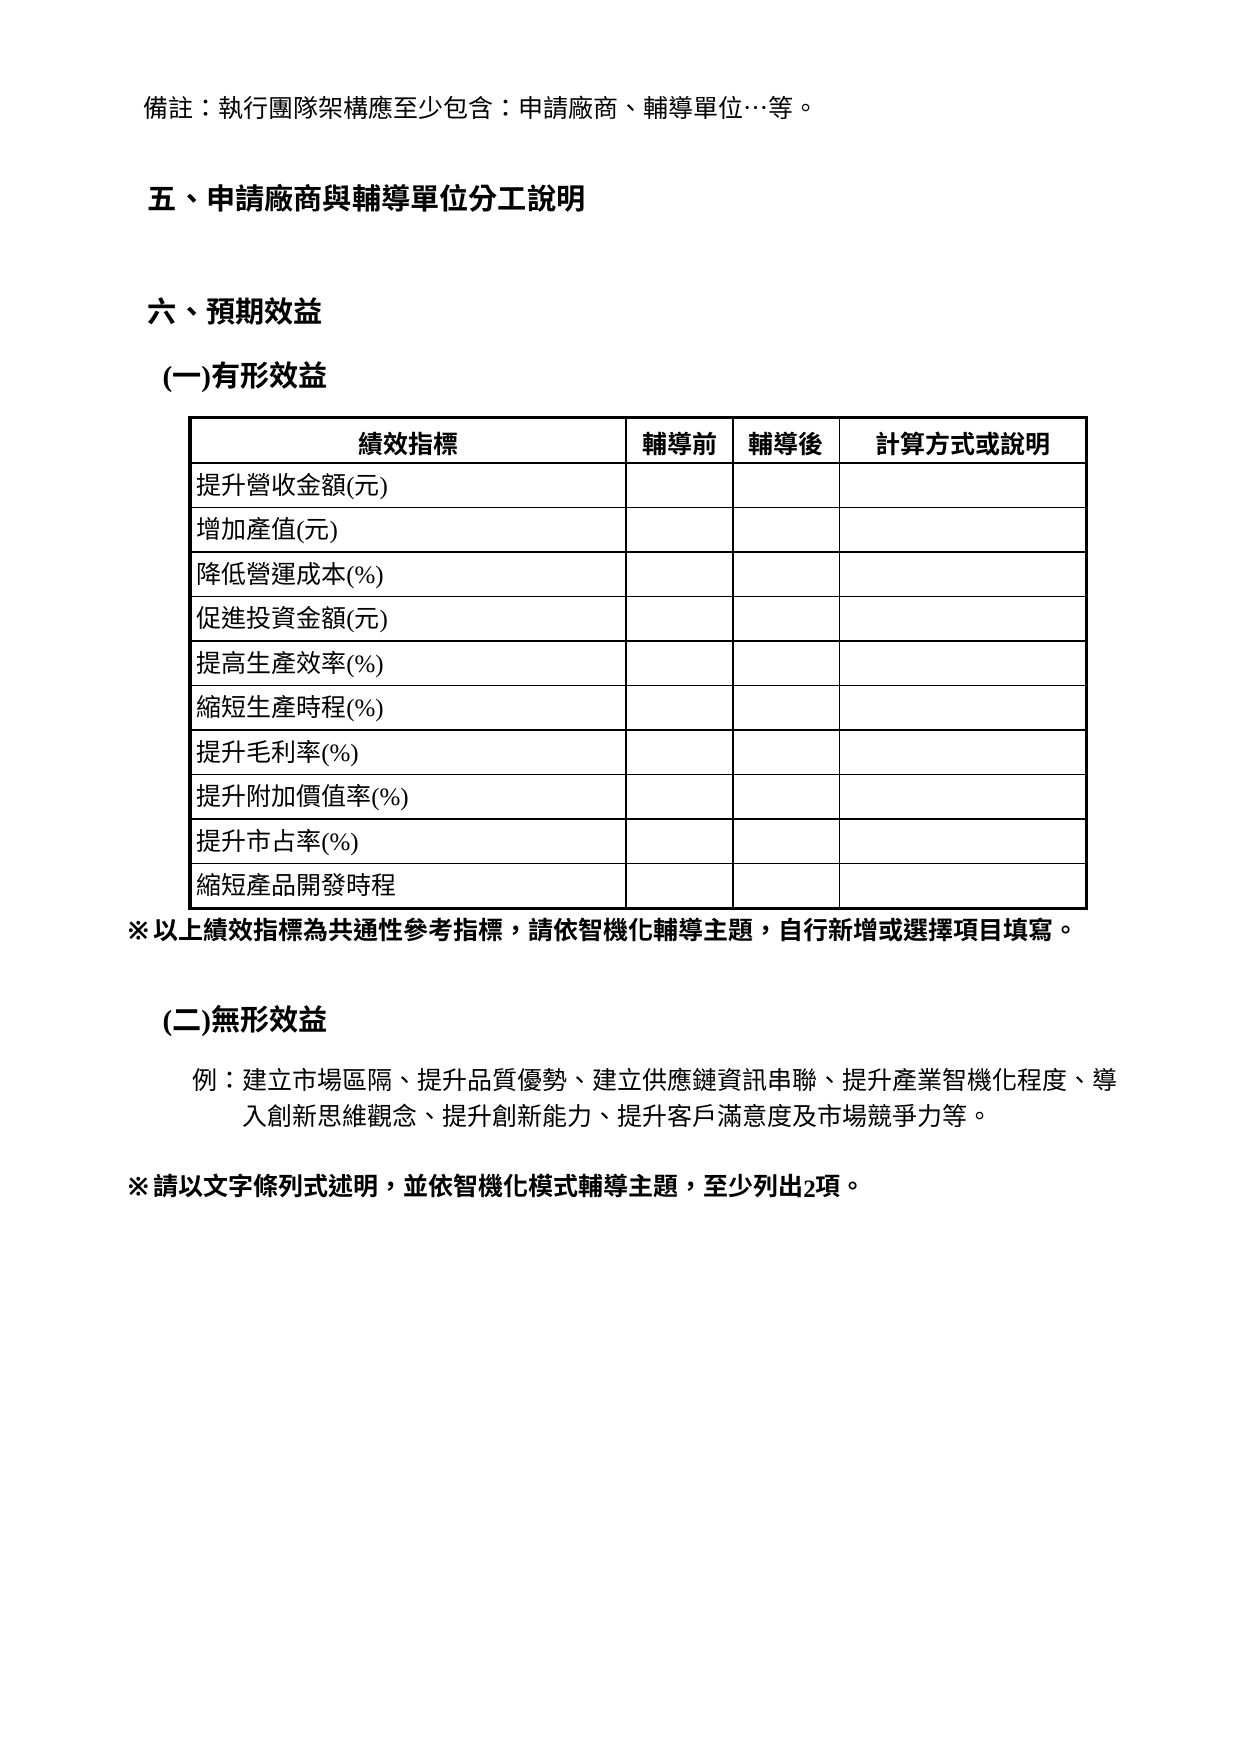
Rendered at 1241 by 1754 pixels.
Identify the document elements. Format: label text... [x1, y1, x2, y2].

table_cell 提升市占率(%) [192, 820, 625, 862]
table_cell [734, 597, 839, 640]
table_cell [840, 508, 1085, 551]
table_cell [627, 553, 732, 596]
table_cell [734, 864, 839, 907]
table_cell [840, 864, 1085, 907]
table_cell [840, 553, 1085, 596]
text ※請以文字條列式述明，並依智機化模式輔導主題，至少列出2項。 [123, 1167, 1122, 1203]
table_cell [840, 642, 1085, 684]
table_cell 提升附加價值率(%) [192, 775, 625, 818]
table_cell [627, 508, 732, 551]
table_cell [840, 686, 1085, 729]
table_cell [734, 464, 839, 507]
table_cell [627, 820, 732, 862]
table_cell 縮短生產時程(%) [192, 686, 625, 729]
table_cell [840, 775, 1085, 818]
table_header 績效指標 [192, 419, 625, 462]
table_cell [734, 820, 839, 862]
table_cell 增加產值(元) [192, 508, 625, 551]
subtitle 六、預期效益 [148, 289, 1122, 331]
table_cell [627, 775, 732, 818]
table_header 輔導後 [734, 419, 839, 462]
table_cell [734, 508, 839, 551]
table_cell [627, 864, 732, 907]
text (二)無形效益 [162, 997, 1122, 1039]
table_cell 提升營收金額(元) [192, 464, 625, 507]
table_header 輔導前 [627, 419, 732, 462]
table_cell [627, 642, 732, 684]
table_cell [627, 464, 732, 507]
table_cell [627, 686, 732, 729]
table_cell [734, 686, 839, 729]
subtitle 五、申請廠商與輔導單位分工說明 [148, 175, 1122, 217]
table_cell 縮短產品開發時程 [192, 864, 625, 907]
table_cell [627, 731, 732, 773]
text 備註：執行團隊架構應至少包含：申請廠商、輔導單位…等。 [118, 89, 1122, 125]
table_cell [734, 553, 839, 596]
table_cell 提升毛利率(%) [192, 731, 625, 773]
table_cell 提高生產效率(%) [192, 642, 625, 684]
table_cell [840, 464, 1085, 507]
table_header 計算方式或說明 [840, 419, 1085, 462]
table_cell [734, 642, 839, 684]
table_cell [840, 731, 1085, 773]
table_cell [734, 731, 839, 773]
text 例：建立市場區隔、提升品質優勢、建立供應鏈資訊串聯、提升產業智機化程度、導入創新思維觀念、提升創新能力、提升客戶滿意度及市場競爭力等。 [192, 1060, 1122, 1133]
table_cell [840, 597, 1085, 640]
table_cell 降低營運成本(%) [192, 553, 625, 596]
text (一)有形效益 [162, 352, 1122, 395]
table_cell [840, 820, 1085, 862]
table_cell 促進投資金額(元) [192, 597, 625, 640]
table_cell [734, 775, 839, 818]
text ※以上績效指標為共通性參考指標，請依智機化輔導主題，自行新增或選擇項目填寫。 [123, 910, 1122, 946]
table_cell [627, 597, 732, 640]
